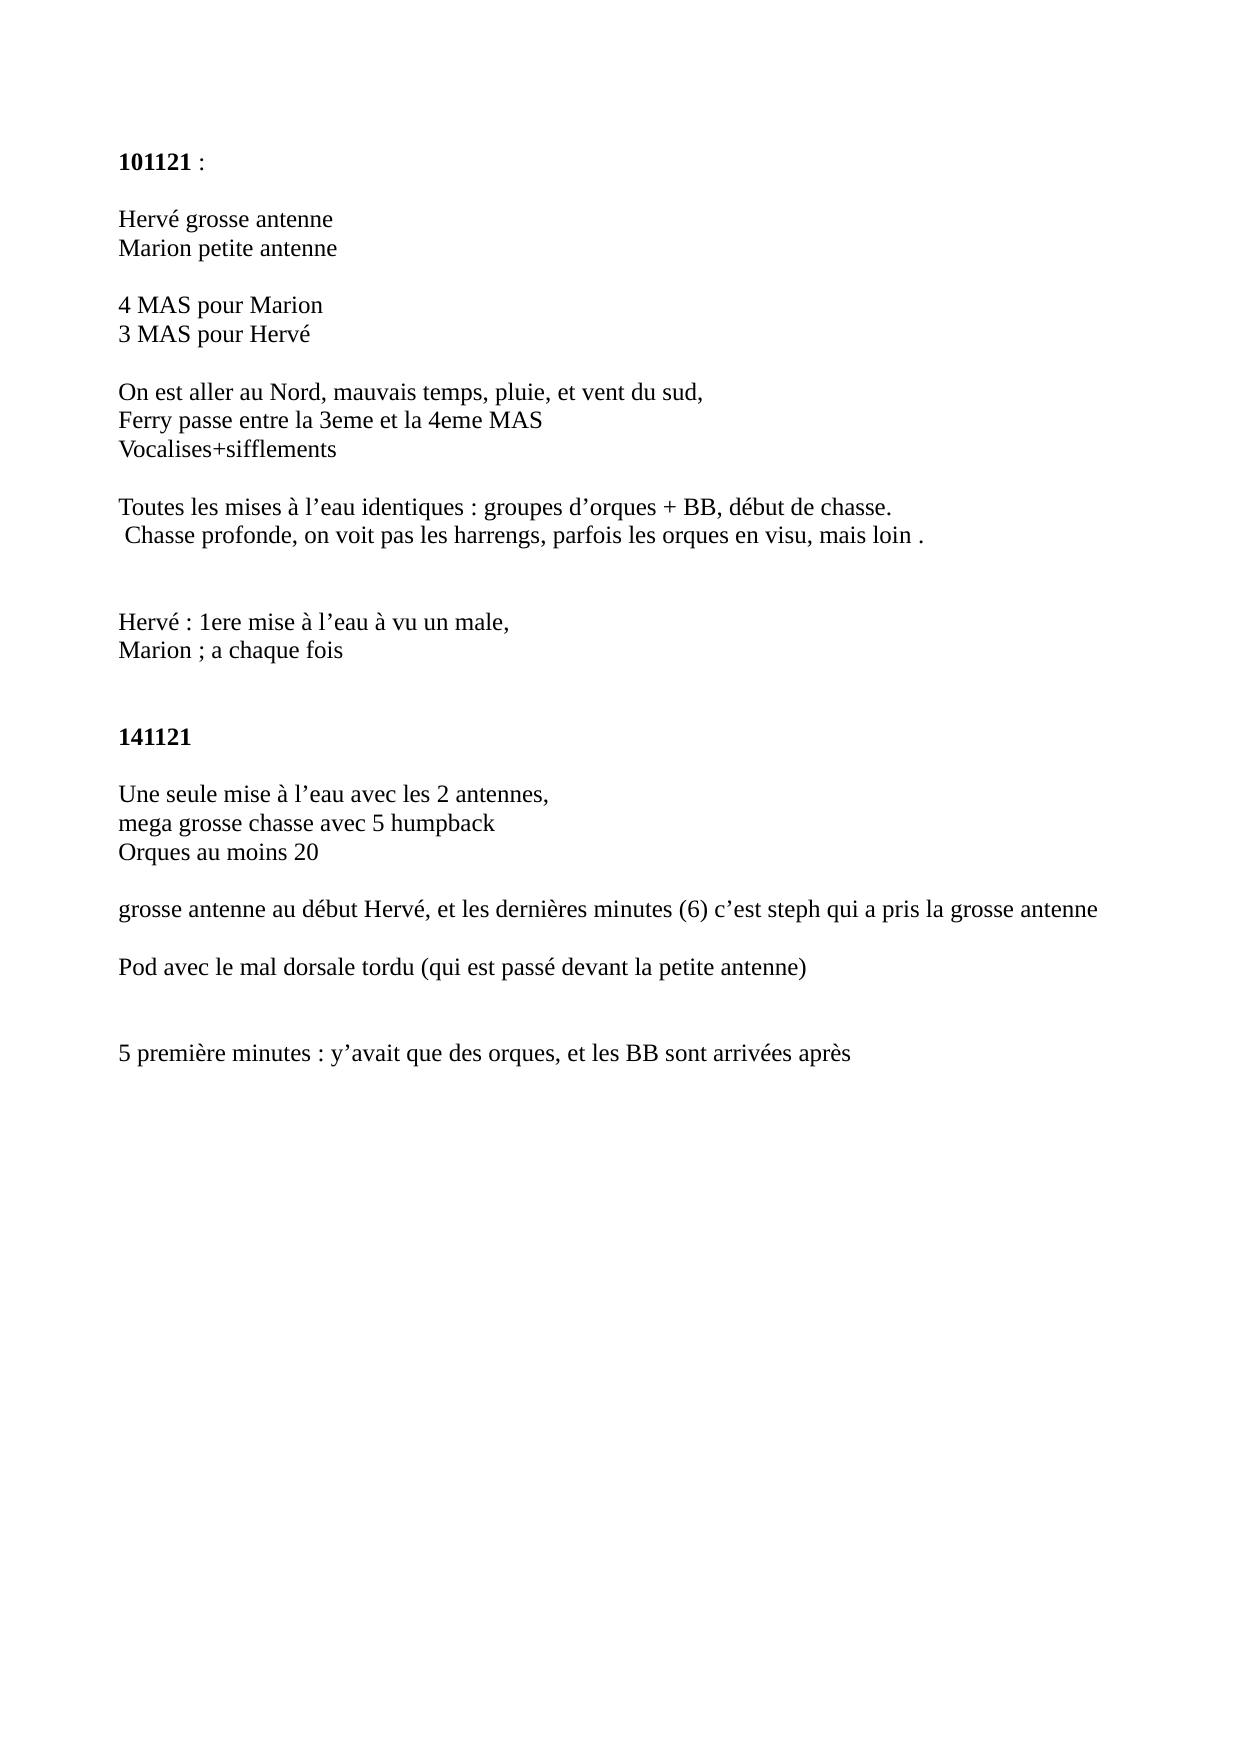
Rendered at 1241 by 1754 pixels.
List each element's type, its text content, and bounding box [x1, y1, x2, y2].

text Vocalises+sifflements [118, 434, 1122, 463]
text grosse antenne au début Hervé, et les dernières minutes (6) c’est steph qui a pris la grosse antenne [118, 894, 1122, 923]
text 101121 : [118, 147, 1122, 176]
text Orques au moins 20 [118, 837, 1122, 866]
text Hervé : 1ere mise à l’eau à vu un male, [118, 607, 1122, 636]
text On est aller au Nord, mauvais temps, pluie, et vent du sud, [118, 377, 1122, 406]
text 4 MAS pour Marion [118, 291, 1122, 319]
text Marion petite antenne [118, 233, 1122, 262]
text 141121 [118, 722, 1122, 751]
text 5 première minutes : y’avait que des orques, et les BB sont arrivées après [118, 1038, 1122, 1067]
text mega grosse chasse avec 5 humpback [118, 808, 1122, 837]
text Hervé grosse antenne [118, 204, 1122, 233]
text Chasse profonde, on voit pas les harrengs, parfois les orques en visu, mais loin . [118, 521, 1122, 549]
text Pod avec le mal dorsale tordu (qui est passé devant la petite antenne) [118, 952, 1122, 981]
text 3 MAS pour Hervé [118, 319, 1122, 348]
text Marion ; a chaque fois [118, 636, 1122, 664]
text Toutes les mises à l’eau identiques : groupes d’orques + BB, début de chasse. [118, 492, 1122, 521]
text Ferry passe entre la 3eme et la 4eme MAS [118, 406, 1122, 434]
text Une seule mise à l’eau avec les 2 antennes, [118, 779, 1122, 808]
